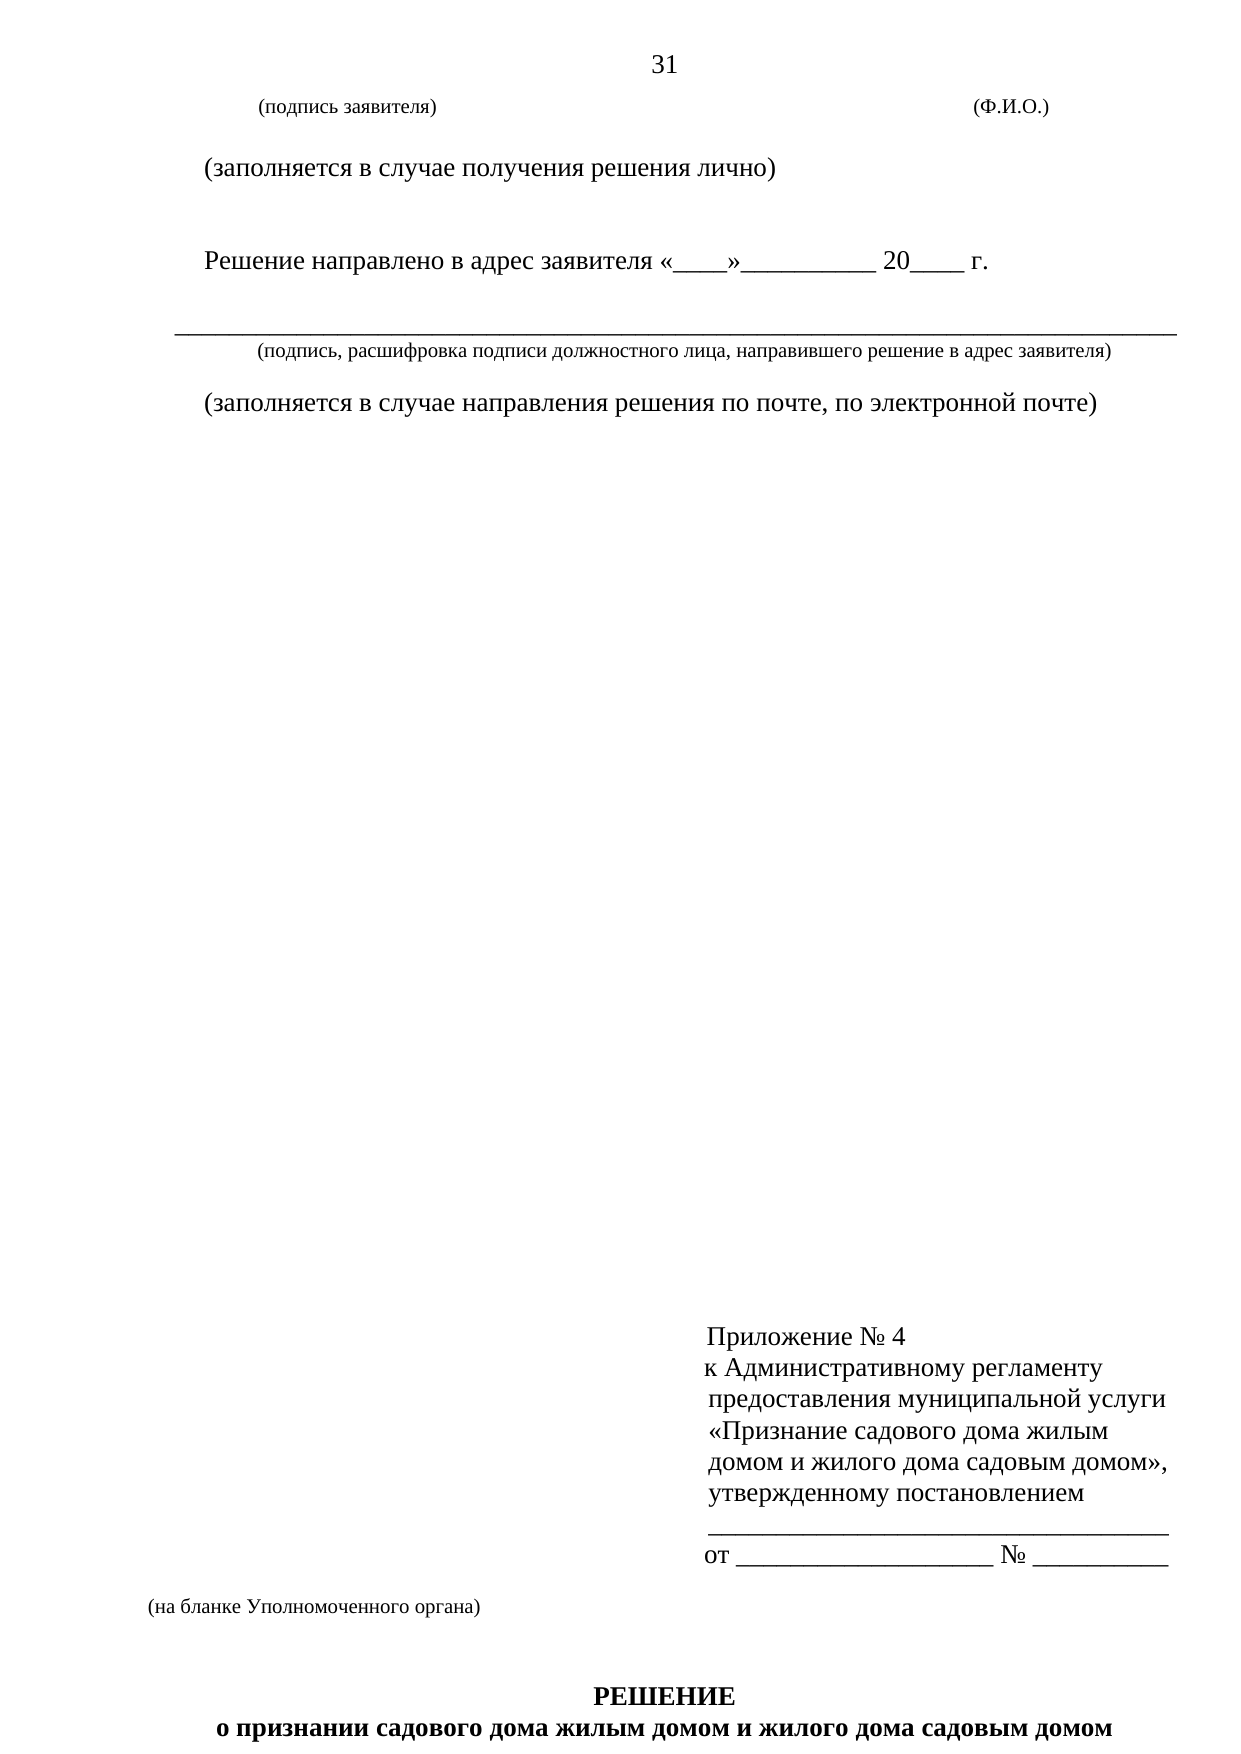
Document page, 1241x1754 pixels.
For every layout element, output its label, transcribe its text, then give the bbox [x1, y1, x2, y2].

text к Административному регламенту [148, 1351, 1181, 1383]
text предоставления муниципальной услуги [148, 1383, 1181, 1414]
text (заполняется в случае получения решения лично) [148, 151, 1181, 182]
text __________________________________________________________________________ [148, 307, 1181, 338]
text домом и жилого дома садовым домом», [148, 1445, 1181, 1476]
text от ___________________ № __________ [148, 1538, 1181, 1569]
text РЕШЕНИЕ [148, 1680, 1181, 1711]
text (подпись заявителя) (Ф.И.О.) [148, 89, 1181, 120]
text (заполняется в случае направления решения по почте, по электронной почте) [148, 386, 1181, 417]
text Приложение № 4 [148, 1320, 1181, 1351]
text «Признание садового дома жилым [148, 1414, 1181, 1445]
text утвержденному постановлением [148, 1476, 1181, 1507]
text (на бланке Уполномоченного органа) [148, 1593, 1181, 1618]
text (подпись, расшифровка подписи должностного лица, направившего решение в адрес заявителя) [148, 338, 1181, 362]
text Решение направлено в адрес заявителя «____»__________ 20____ г. [148, 244, 1181, 276]
text __________________________________ [148, 1507, 1181, 1538]
text о признании садового дома жилым домом и жилого дома садовым домом [148, 1711, 1181, 1742]
